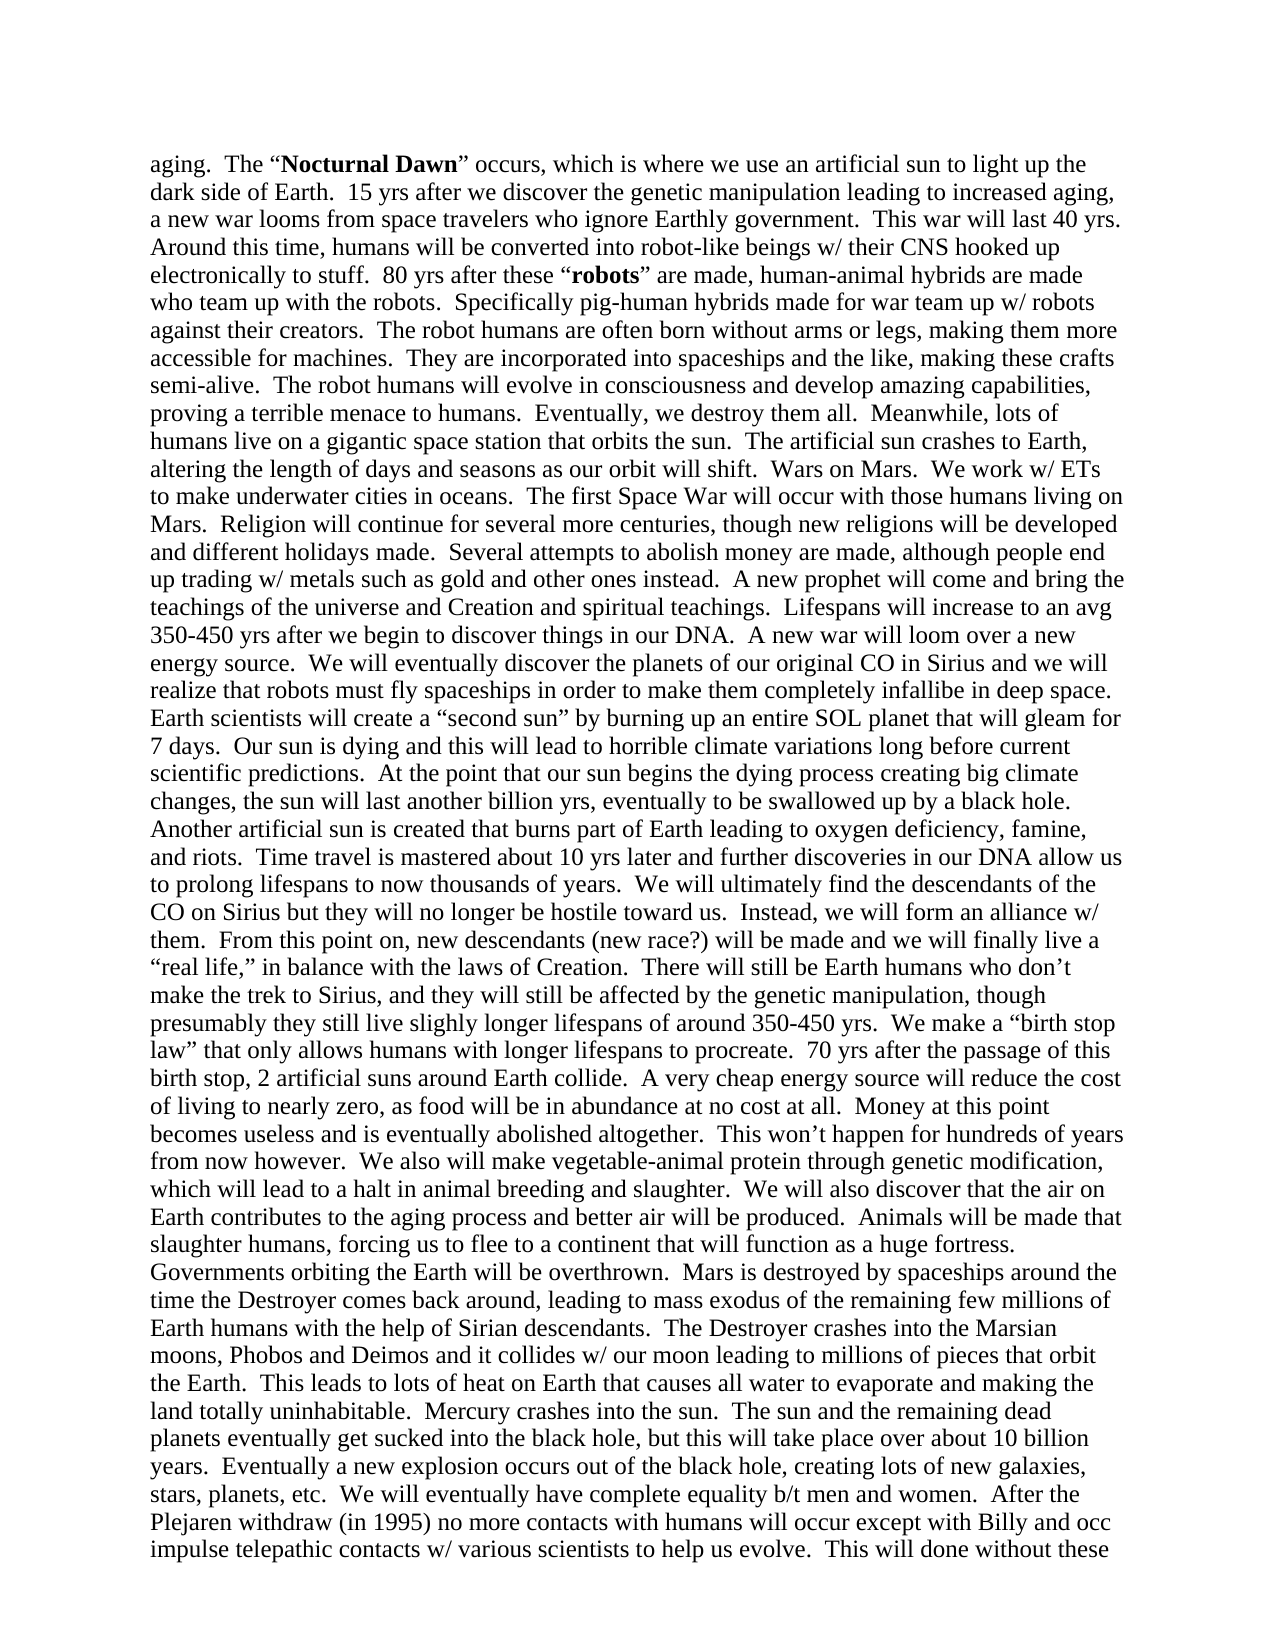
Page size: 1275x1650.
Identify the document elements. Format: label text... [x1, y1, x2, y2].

text aging. The “Nocturnal Dawn” occurs, which is where we use an artificial sun to light up the dark side of Earth. 15 yrs after we discover the genetic manipulation leading to increased aging, a new war looms from space travelers who ignore Earthly government. This war will last 40 yrs. Around this time, humans will be converted into robot-like beings w/ their CNS hooked up electronically to stuff. 80 yrs after these “robots” are made, human-animal hybrids are made who team up with the robots. Specifically pig-human hybrids made for war team up w/ robots against their creators. The robot humans are often born without arms or legs, making them more accessible for machines. They are incorporated into spaceships and the like, making these crafts semi-alive. The robot humans will evolve in consciousness and develop amazing capabilities, proving a terrible menace to humans. Eventually, we destroy them all. Meanwhile, lots of humans live on a gigantic space station that orbits the sun. The artificial sun crashes to Earth, altering the length of days and seasons as our orbit will shift. Wars on Mars. We work w/ ETs to make underwater cities in oceans. The first Space War will occur with those humans living on Mars. Religion will continue for several more centuries, though new religions will be developed and different holidays made. Several attempts to abolish money are made, although people end up trading w/ metals such as gold and other ones instead. A new prophet will come and bring the teachings of the universe and Creation and spiritual teachings. Lifespans will increase to an avg 350-450 yrs after we begin to discover things in our DNA. A new war will loom over a new energy source. We will eventually discover the planets of our original CO in Sirius and we will realize that robots must fly spaceships in order to make them completely infallibe in deep space. Earth scientists will create a “second sun” by burning up an entire SOL planet that will gleam for 7 days. Our sun is dying and this will lead to horrible climate variations long before current scientific predictions. At the point that our sun begins the dying process creating big climate changes, the sun will last another billion yrs, eventually to be swallowed up by a black hole. Another artificial sun is created that burns part of Earth leading to oxygen deficiency, famine, and riots. Time travel is mastered about 10 yrs later and further discoveries in our DNA allow us to prolong lifespans to now thousands of years. We will ultimately find the descendants of the CO on Sirius but they will no longer be hostile toward us. Instead, we will form an alliance w/ them. From this point on, new descendants (new race?) will be made and we will finally live a “real life,” in balance with the laws of Creation. There will still be Earth humans who don’t make the trek to Sirius, and they will still be affected by the genetic manipulation, though presumably they still live slighly longer lifespans of around 350-450 yrs. We make a “birth stop law” that only allows humans with longer lifespans to procreate. 70 yrs after the passage of this birth stop, 2 artificial suns around Earth collide. A very cheap energy source will reduce the cost of living to nearly zero, as food will be in abundance at no cost at all. Money at this point becomes useless and is eventually abolished altogether. This won’t happen for hundreds of years from now however. We also will make vegetable-animal protein through genetic modification, which will lead to a halt in animal breeding and slaughter. We will also discover that the air on Earth contributes to the aging process and better air will be produced. Animals will be made that slaughter humans, forcing us to flee to a continent that will function as a huge fortress. Governments orbiting the Earth will be overthrown. Mars is destroyed by spaceships around the time the Destroyer comes back around, leading to mass exodus of the remaining few millions of Earth humans with the help of Sirian descendants. The Destroyer crashes into the Marsian moons, Phobos and Deimos and it collides w/ our moon leading to millions of pieces that orbit the Earth. This leads to lots of heat on Earth that causes all water to evaporate and making the land totally uninhabitable. Mercury crashes into the sun. The sun and the remaining dead planets eventually get sucked into the black hole, but this will take place over about 10 billion years. Eventually a new explosion occurs out of the black hole, creating lots of new galaxies, stars, planets, etc. We will eventually have complete equality b/t men and women. After the Plejaren withdraw (in 1995) no more contacts with humans will occur except with Billy and occ impulse telepathic contacts w/ various scientists to help us evolve. This will done without these [150, 150, 1125, 1563]
